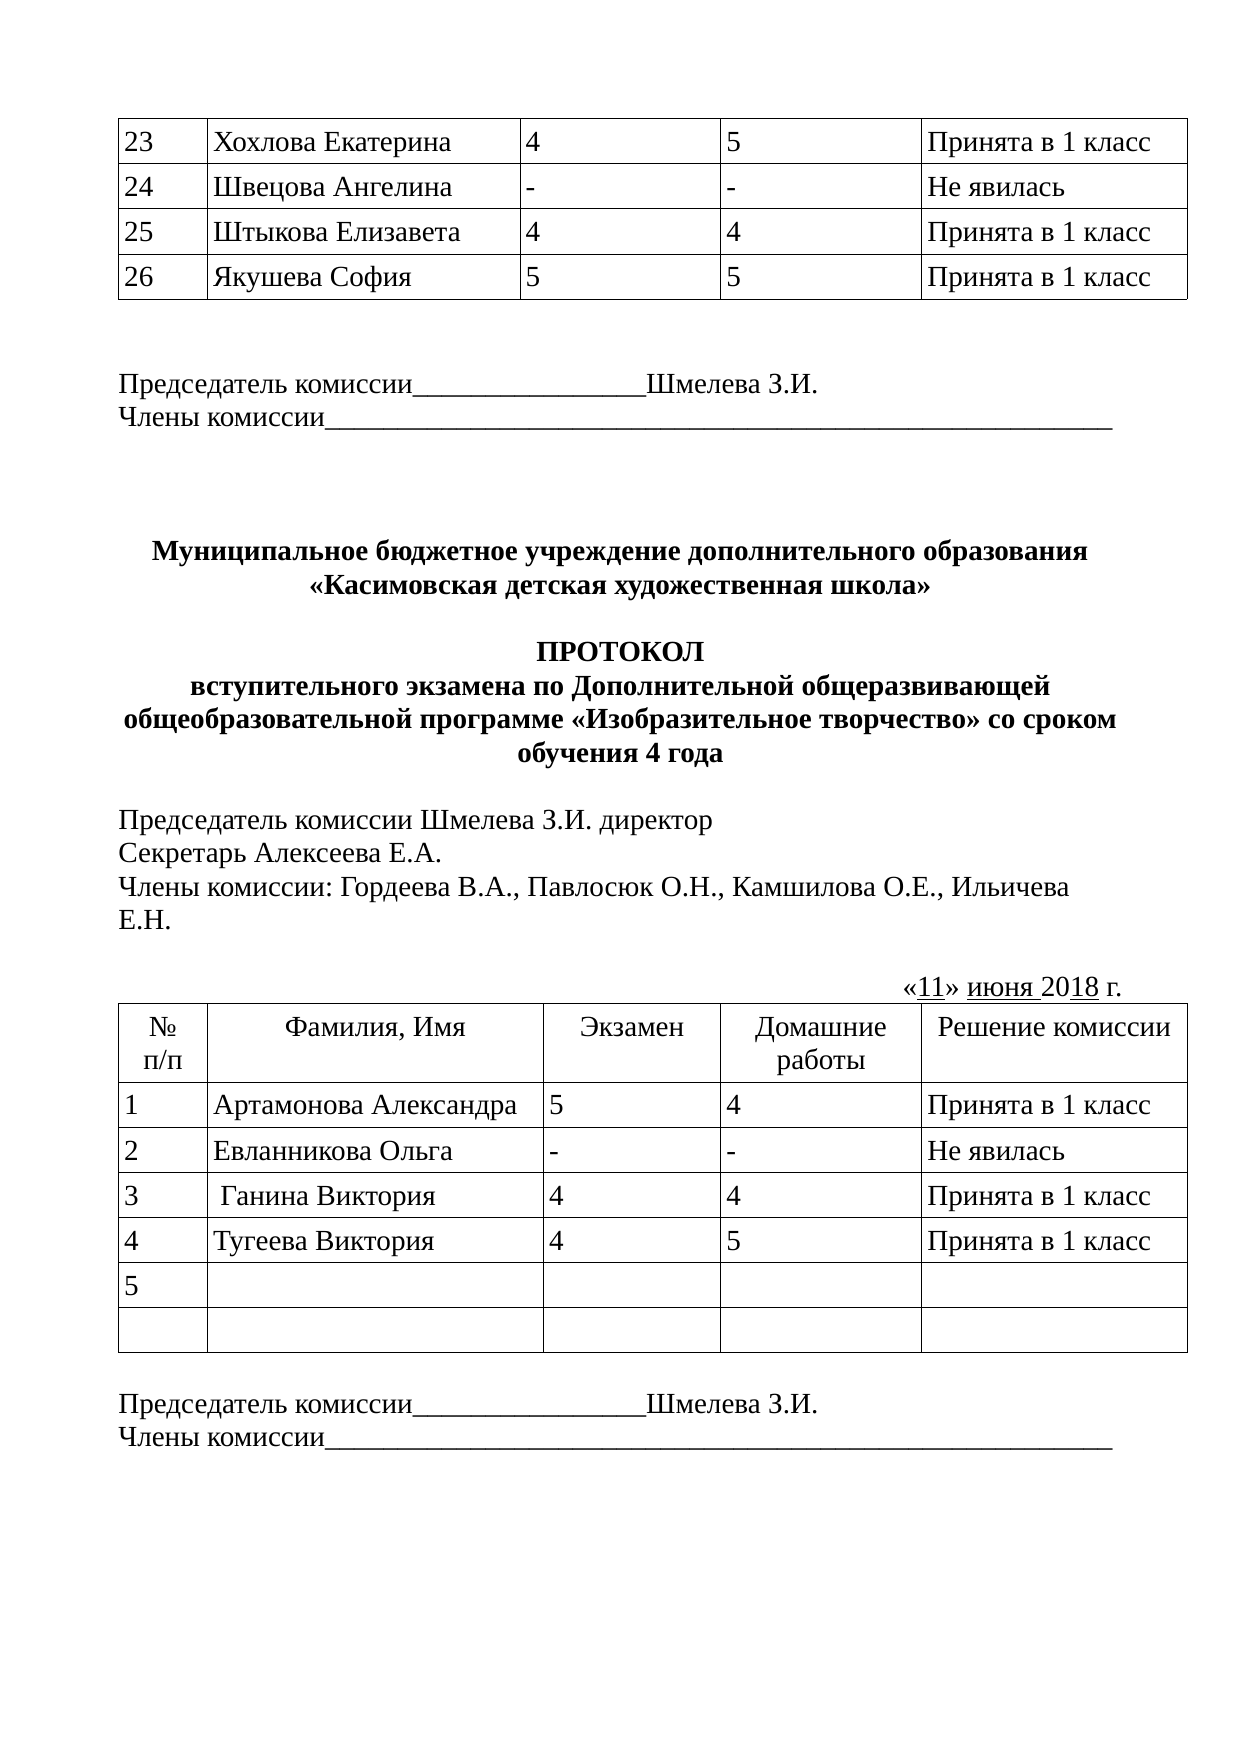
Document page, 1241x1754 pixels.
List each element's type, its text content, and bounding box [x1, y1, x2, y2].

table_cell [721, 1308, 921, 1352]
table_cell - [544, 1128, 720, 1172]
table_cell 26 [119, 255, 207, 298]
table_cell [544, 1308, 720, 1352]
table_cell Евланникова Ольга [208, 1128, 543, 1172]
table_cell Не явилась [922, 1128, 1187, 1172]
table_cell Швецова Ангелина [208, 164, 520, 208]
table_cell 3 [119, 1173, 207, 1217]
table_cell [119, 1308, 207, 1352]
table_cell Тугеева Виктория [208, 1218, 543, 1262]
text «11» июня 2018 г. [118, 969, 1122, 1003]
text Председатель комиссии________________Шмелева З.И. [118, 366, 1122, 399]
text Секретарь Алексеева Е.А. [118, 835, 1122, 869]
table_cell 25 [119, 209, 207, 253]
table_cell Не явилась [922, 164, 1187, 208]
text вступительного экзамена по Дополнительной общеразвивающей общеобразовательной программе «Изобразительное творчество» со сроком обучения 4 года [118, 668, 1122, 768]
table_header Фамилия, Имя [208, 1004, 543, 1082]
table_cell 5 [721, 255, 921, 298]
table_cell 2 [119, 1128, 207, 1172]
table_cell 4 [721, 1083, 921, 1127]
table_cell 1 [119, 1083, 207, 1127]
table_cell 5 [521, 255, 720, 298]
table_cell 5 [721, 1218, 921, 1262]
table_cell Артамонова Александра [208, 1083, 543, 1127]
table_header Экзамен [544, 1004, 720, 1082]
table_cell Хохлова Екатерина [208, 119, 520, 163]
table_cell 5 [119, 1263, 207, 1307]
table_cell [208, 1308, 543, 1352]
table_cell [922, 1263, 1187, 1307]
text ПРОТОКОЛ [118, 634, 1122, 668]
text Члены комиссии______________________________________________________ [118, 399, 1122, 433]
table_cell 4 [544, 1173, 720, 1217]
table_cell Принята в 1 класс [922, 1083, 1187, 1127]
text Председатель комиссии Шмелева З.И. директор [118, 802, 1122, 835]
table_cell 4 [721, 1173, 921, 1217]
table_cell 23 [119, 119, 207, 163]
table_cell Штыкова Елизавета [208, 209, 520, 253]
table_cell 5 [544, 1083, 720, 1127]
table_cell - [721, 1128, 921, 1172]
table_cell 4 [521, 209, 720, 253]
text Члены комиссии______________________________________________________ [118, 1419, 1122, 1453]
table_cell Принята в 1 класс [922, 1218, 1187, 1262]
table_cell 4 [521, 119, 720, 163]
table_cell 5 [721, 119, 921, 163]
table_header № п/п [119, 1004, 207, 1082]
table_cell Принята в 1 класс [922, 255, 1187, 298]
table_cell [208, 1263, 543, 1307]
table_cell [922, 1308, 1187, 1352]
table_header Решение комиссии [922, 1004, 1187, 1082]
table_cell Ганина Виктория [208, 1173, 543, 1217]
table_cell 4 [721, 209, 921, 253]
table_cell Якушева София [208, 255, 520, 298]
table_cell [544, 1263, 720, 1307]
table_cell 4 [119, 1218, 207, 1262]
table_cell - [721, 164, 921, 208]
table_cell [721, 1263, 921, 1307]
table_cell Принята в 1 класс [922, 209, 1187, 253]
table_cell - [521, 164, 720, 208]
text Председатель комиссии________________Шмелева З.И. [118, 1386, 1122, 1419]
text Члены комиссии: Гордеева В.А., Павлосюк О.Н., Камшилова О.Е., Ильичева Е.Н. [118, 869, 1122, 936]
table_cell Принята в 1 класс [922, 119, 1187, 163]
table_header Домашние работы [721, 1004, 921, 1082]
text Муниципальное бюджетное учреждение дополнительного образования «Касимовская детская художественная школа» [118, 533, 1122, 601]
table_cell 24 [119, 164, 207, 208]
table_cell 4 [544, 1218, 720, 1262]
table_cell Принята в 1 класс [922, 1173, 1187, 1217]
